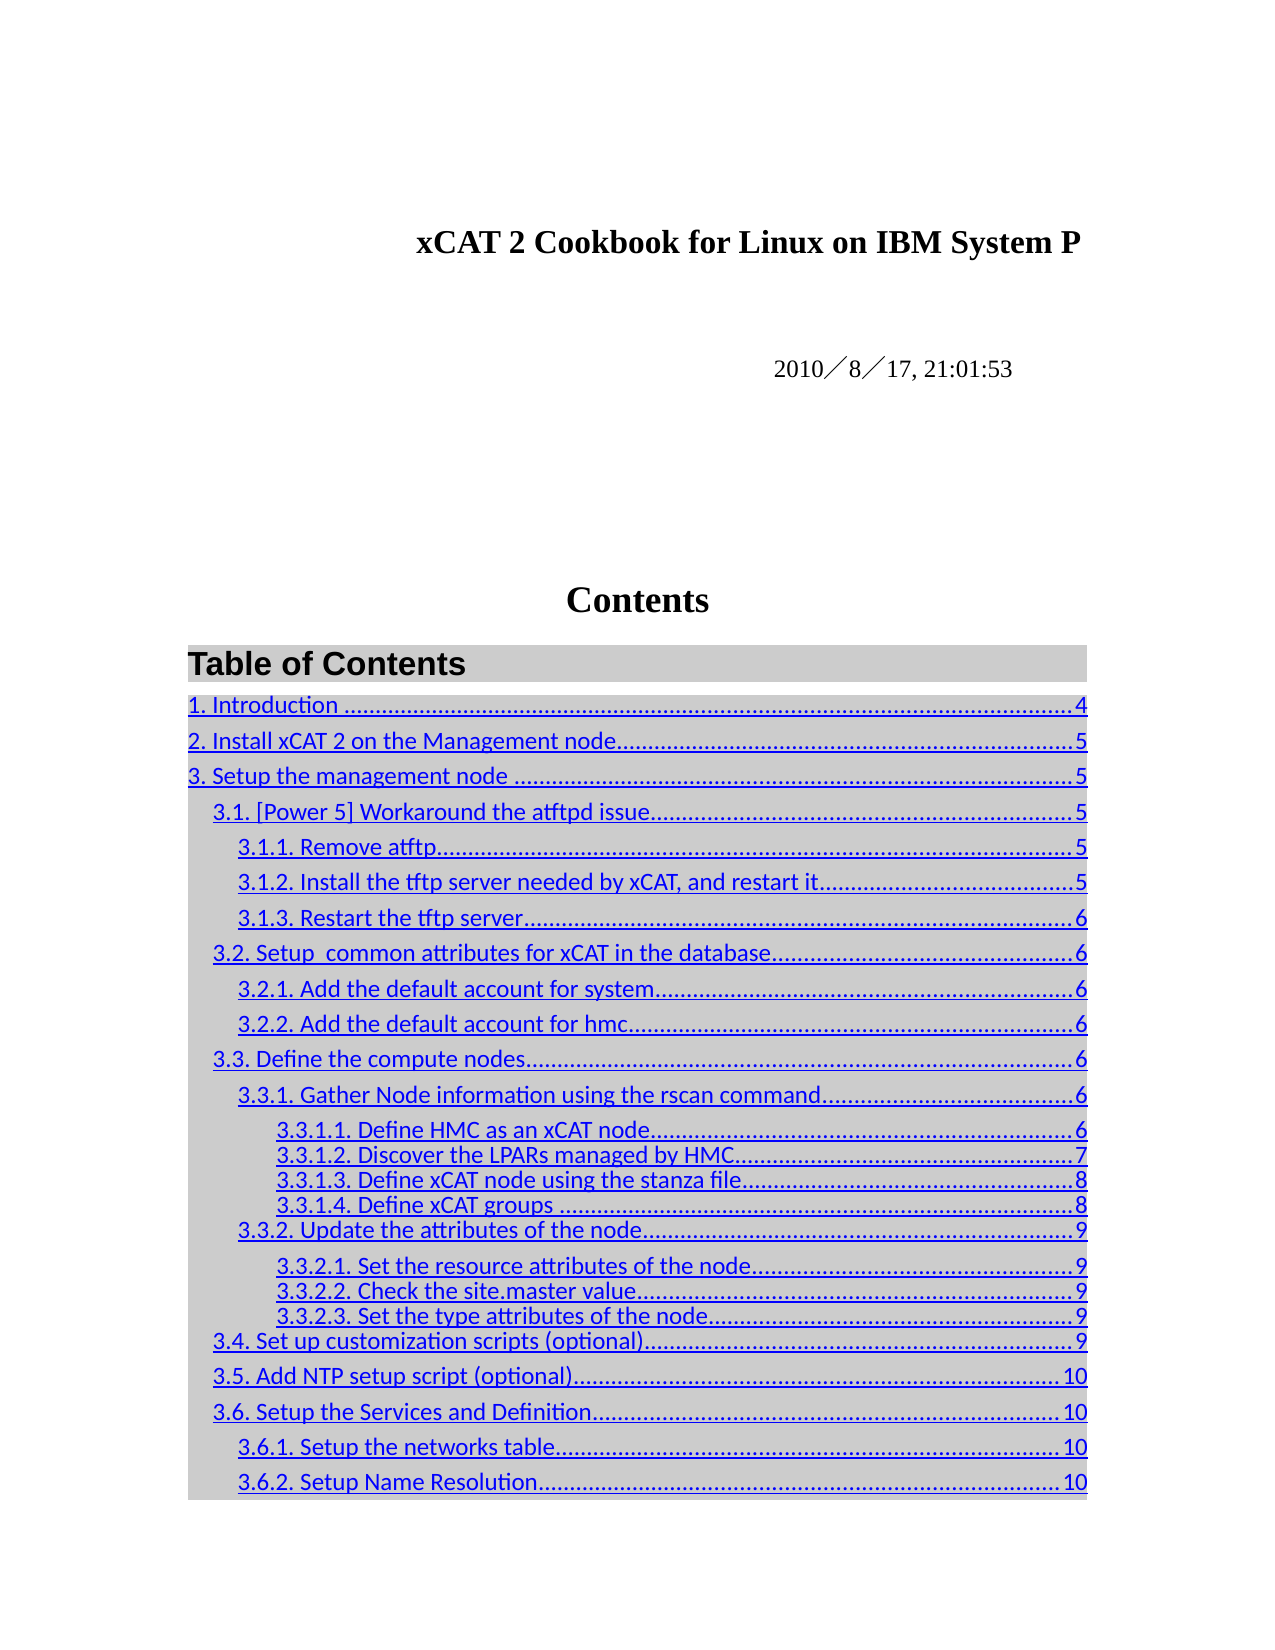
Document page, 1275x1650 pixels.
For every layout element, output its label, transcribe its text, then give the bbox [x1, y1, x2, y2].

text 3.3.2.3. Set the type attributes of the node 9 [276, 1305, 1087, 1326]
text 2010／8／17, 21:01:53 [375, 348, 1087, 384]
text [237, 1458, 1087, 1462]
text 3.2. Setup common attributes for xCAT in the database 6 [212, 943, 1087, 963]
text 3.3. Define the compute nodes 6 [212, 1049, 1087, 1070]
text [212, 964, 1087, 968]
text 3.3.2. Update the attributes of the node 9 [237, 1220, 1087, 1240]
text 3. Setup the management node 5 [187, 766, 1087, 786]
text 3.3.2.2. Check the site.master value 9 [276, 1280, 1087, 1301]
text [237, 1035, 1087, 1039]
text 3.3.2.1. Set the resource attributes of the node 9 [276, 1255, 1087, 1276]
text [237, 1241, 1087, 1245]
text 3.1.3. Restart the tftp server 6 [237, 907, 1087, 928]
text 3.5. Add NTP setup script (optional) 10 [477, 1366, 569, 1386]
text 2. Install xCAT 2 on the Management node 5 [187, 730, 1087, 751]
text 3.2.1. Add the default account for system 6 [237, 978, 1087, 999]
text Contents [187, 578, 1087, 620]
text [187, 787, 1087, 791]
text 3.3.1.1. Define HMC as an xCAT node 6 [276, 1120, 1087, 1140]
text 3.1.2. Install the tftp server needed by xCAT, and restart it 5 [237, 872, 1087, 893]
text xCAT 2 Cookbook for Linux on IBM System P [187, 224, 1087, 261]
text 3.6.2. Setup Name Resolution 10 [237, 1472, 1087, 1493]
text 3.3.1.4. Define xCAT groups 8 [276, 1195, 1087, 1215]
text 3.3.1. Gather Node information using the rscan command 6 [237, 1084, 1087, 1105]
text [237, 858, 1087, 862]
text 3.5. Add NTP setup script (optional) 10 [568, 1366, 1087, 1386]
text 3.6.1. Setup the networks table 10 [237, 1437, 1087, 1457]
text 3.1.1. Remove atftp 5 [237, 837, 1087, 857]
text 3.3.1.2. Discover the LPARs managed by HMC 7 [276, 1145, 1087, 1165]
text 3.6. Setup the Services and Definition 10 [212, 1401, 1087, 1422]
text 3.1. [Power 5] Workaround the atftpd issue 5 [212, 801, 1087, 822]
text [187, 716, 1087, 720]
text 1. Introduction 4 [187, 695, 1087, 715]
subtitle Table of Contents [187, 645, 1087, 682]
text 3.4. Set up customization scripts (optional) 9 [212, 1330, 1087, 1351]
text 3.3.1.3. Define xCAT node using the stanza file 8 [276, 1170, 1087, 1190]
text 3.2.2. Add the default account for hmc 6 [237, 1014, 1087, 1034]
text 3.5. Add NTP setup script (optional) 10 [212, 1387, 1087, 1391]
text 3.5. Add NTP setup script (optional) 10 [212, 1366, 478, 1386]
